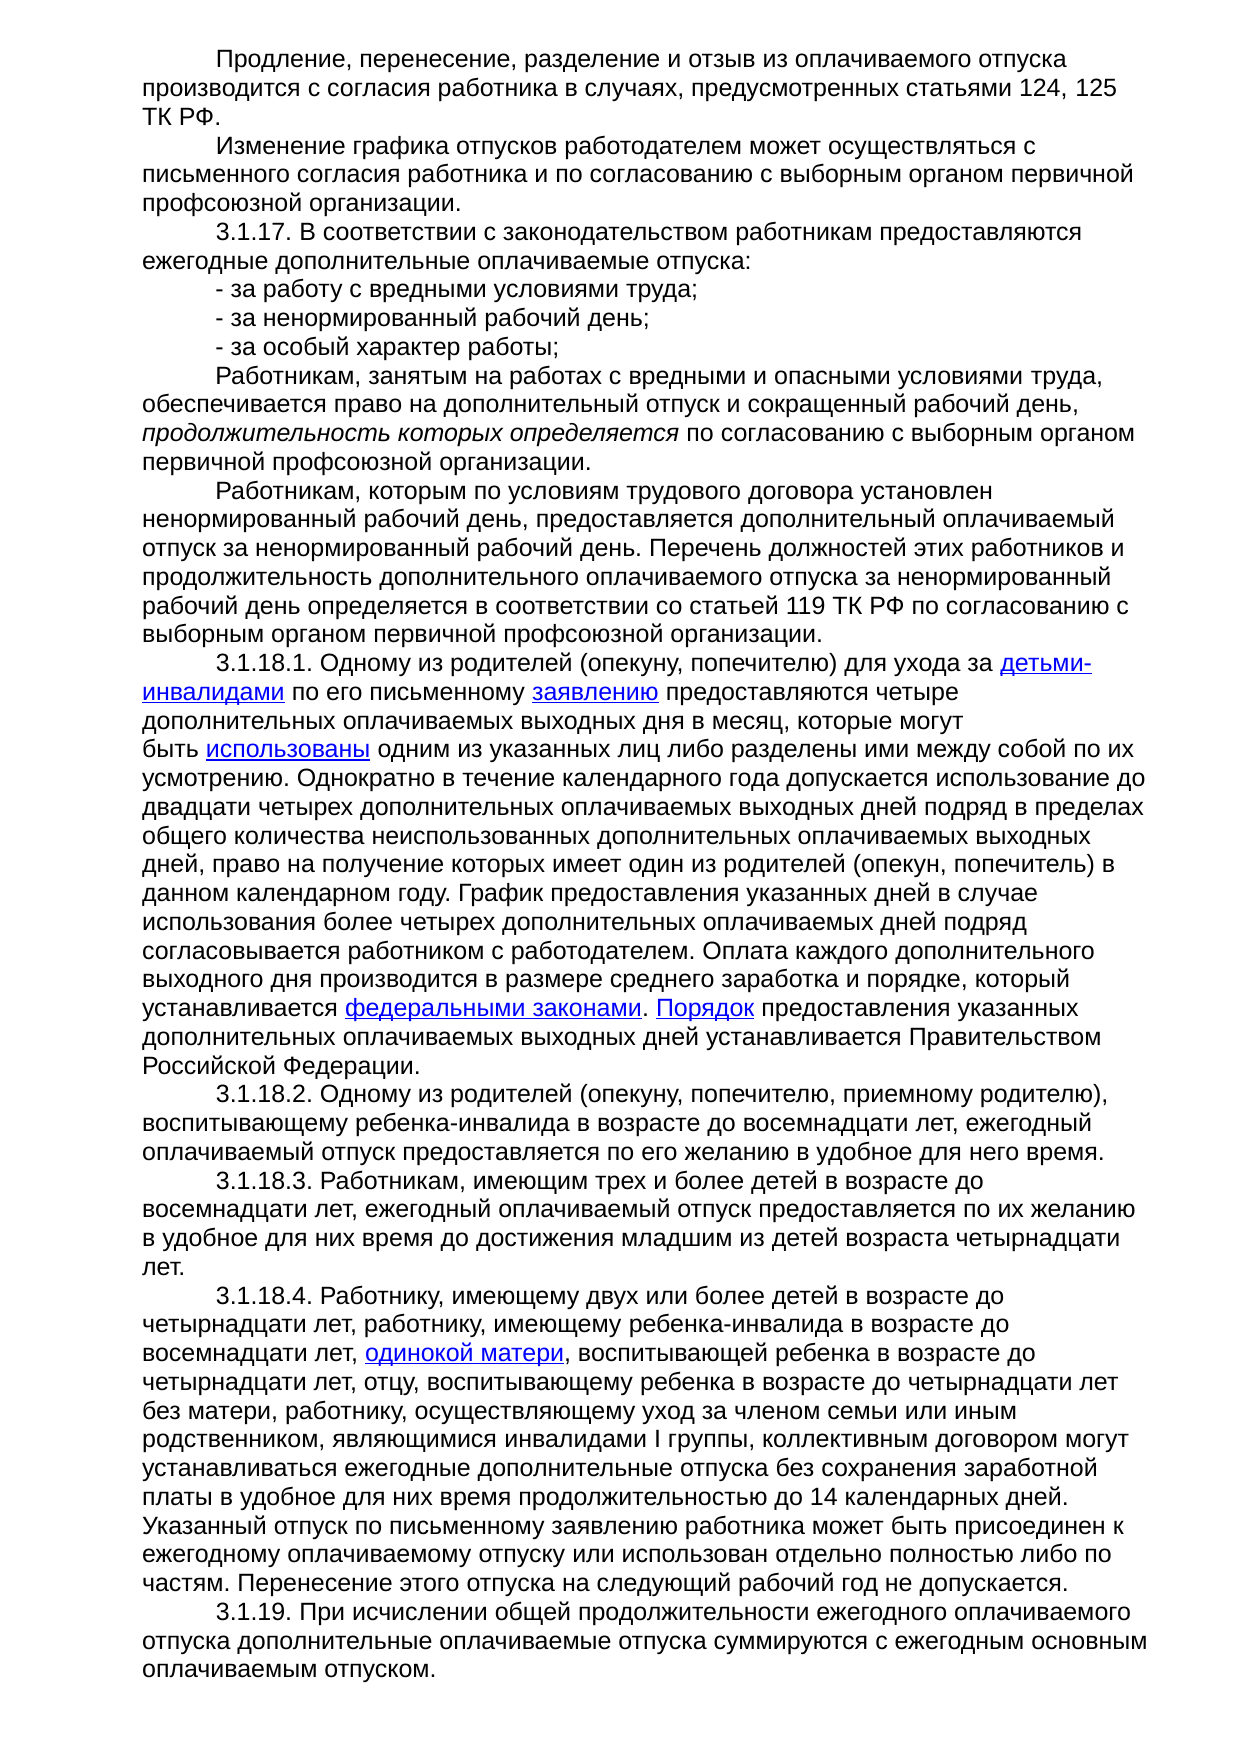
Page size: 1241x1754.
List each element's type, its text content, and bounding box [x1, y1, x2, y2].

text 3.1.18.4. Работнику, имеющему двух или более детей в возрасте до четырнадцати лет, работнику, имеющему ребенка-инвалида в возрасте до восемнадцати лет, одинокой матери, воспитывающей ребенка в возрасте до четырнадцати лет, отцу, воспитывающему ребенка в возрасте до четырнадцати лет без матери, работнику, осуществляющему уход за членом семьи или иным родственником, являющимися инвалидами I группы, коллективным договором могут устанавливаться ежегодные дополнительные отпуска без сохранения заработной платы в удобное для них время продолжительностью до 14 календарных дней. Указанный отпуск по письменному заявлению работника может быть присоединен к ежегодному оплачиваемому отпуску или использован отдельно полностью либо по частям. Перенесение этого отпуска на следующий рабочий год не допускается. [142, 1281, 1152, 1597]
text - за ненормированный рабочий день; [142, 303, 1152, 332]
text 3.1.18.3. Работникам, имеющим трех и более детей в возрасте до восемнадцати лет, ежегодный оплачиваемый отпуск предоставляется по их желанию в удобное для них время до достижения младшим из детей возраста четырнадцати лет. [142, 1166, 1152, 1281]
text - за работу с вредными условиями труда; [142, 274, 1152, 303]
text Работникам, занятым на работах с вредными и опасными условиями труда, обеспечивается право на дополнительный отпуск и сокращенный рабочий день, продолжительность которых определяется по согласованию с выборным органом первичной профсоюзной организации. [142, 361, 1152, 476]
text 3.1.18.1. Одному из родителей (опекуну, попечителю) для ухода за детьми-инвалидами по его письменному заявлению предоставляются четыре дополнительных оплачиваемых выходных дня в месяц, которые могут быть использованы одним из указанных лиц либо разделены ими между собой по их усмотрению. Однократно в течение календарного года допускается использование до двадцати четырех дополнительных оплачиваемых выходных дней подряд в пределах общего количества неиспользованных дополнительных оплачиваемых выходных дней, право на получение которых имеет один из родителей (опекун, попечитель) в данном календарном году. График предоставления указанных дней в случае использования более четырех дополнительных оплачиваемых дней подряд согласовывается работником с работодателем. Оплата каждого дополнительного выходного дня производится в размере среднего заработка и порядке, который устанавливается федеральными законами. Порядок предоставления указанных дополнительных оплачиваемых выходных дней устанавливается Правительством Российской Федерации. [142, 648, 1152, 1079]
text - за особый характер работы; [142, 332, 1152, 361]
text 3.1.18.2. Одному из родителей (опекуну, попечителю, приемному родителю), воспитывающему ребенка-инвалида в возрасте до восемнадцати лет, ежегодный оплачиваемый отпуск предоставляется по его желанию в удобное для него время. [142, 1079, 1152, 1166]
text 3.1.17. В соответствии с законодательством работникам предоставляются ежегодные дополнительные оплачиваемые отпуска: [142, 217, 1152, 274]
text Работникам, которым по условиям трудового договора установлен ненормированный рабочий день, предоставляется дополнительный оплачиваемый отпуск за ненормированный рабочий день. Перечень должностей этих работников и продолжительность дополнительного оплачиваемого отпуска за ненормированный рабочий день определяется в соответствии со статьей 119 ТК РФ по согласованию с выборным органом первичной профсоюзной организации. [142, 476, 1152, 648]
text Изменение графика отпусков работодателем может осуществляться с письменного согласия работника и по согласованию с выборным органом первичной профсоюзной организации. [142, 131, 1152, 217]
text 3.1.19. При исчислении общей продолжительности ежегодного оплачиваемого отпуска дополнительные оплачиваемые отпуска суммируются с ежегодным основным оплачиваемым отпуском. [142, 1597, 1152, 1683]
text Продление, перенесение, разделение и отзыв из оплачиваемого отпуска производится с согласия работника в случаях, предусмотренных статьями 124, 125 ТК РФ. [142, 44, 1152, 131]
